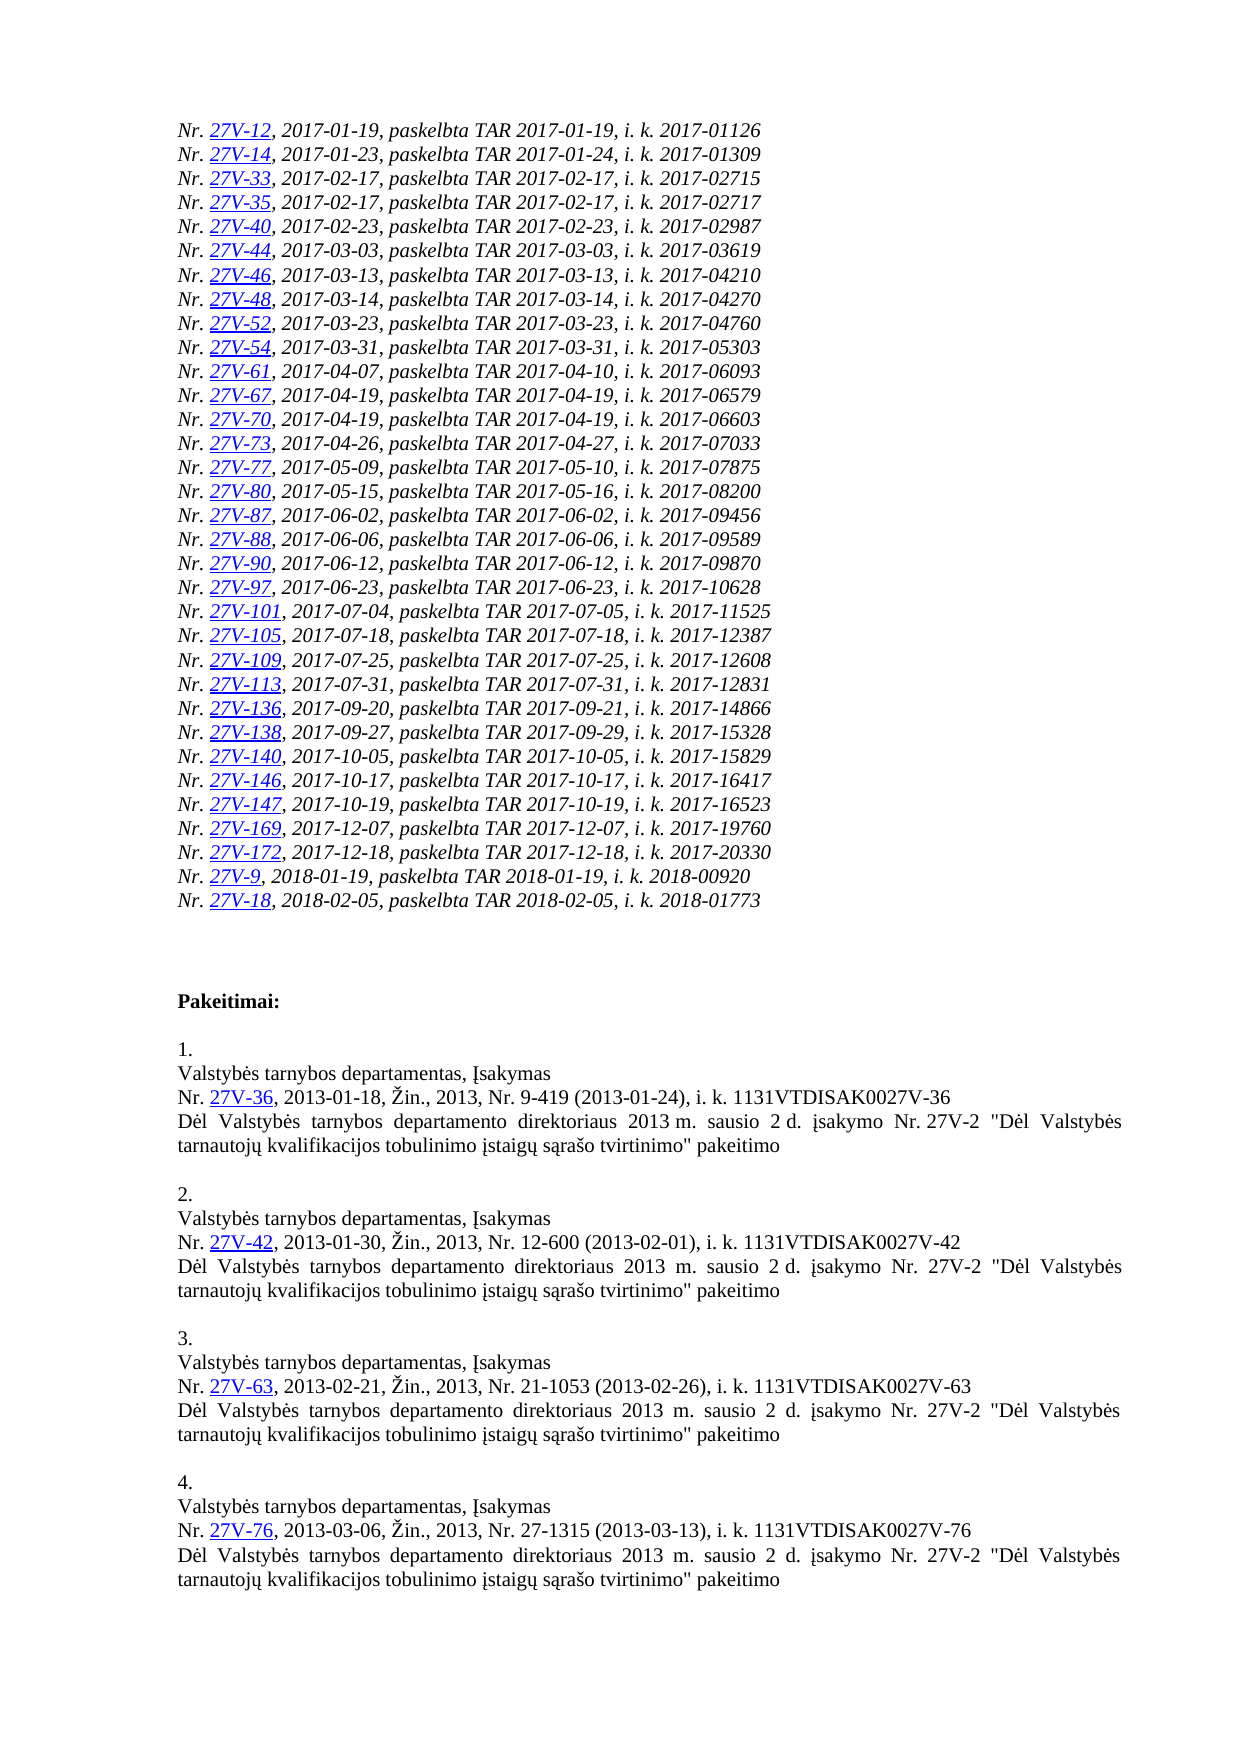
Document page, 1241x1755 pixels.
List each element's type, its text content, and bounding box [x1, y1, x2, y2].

text Dėl Valstybės tarnybos departamento direktoriaus 2013 m. sausio 2 d. įsakymo Nr. 27V-2 "Dėl Valstybės tarnautojų kvalifikacijos tobulinimo įstaigų sąrašo tvirtinimo" pakeitimo [177, 1542, 1122, 1591]
text Nr. 27V-87, 2017-06-02, paskelbta TAR 2017-06-02, i. k. 2017-09456 [177, 503, 1122, 527]
text Nr. 27V-146, 2017-10-17, paskelbta TAR 2017-10-17, i. k. 2017-16417 [177, 768, 1122, 792]
text Dėl Valstybės tarnybos departamento direktoriaus 2013 m. sausio 2 d. įsakymo Nr. 27V-2 "Dėl Valstybės tarnautojų kvalifikacijos tobulinimo įstaigų sąrašo tvirtinimo" pakeitimo [177, 1398, 1122, 1446]
text 3. [177, 1326, 1122, 1350]
text Nr. 27V-109, 2017-07-25, paskelbta TAR 2017-07-25, i. k. 2017-12608 [177, 647, 1122, 672]
text Valstybės tarnybos departamentas, Įsakymas [177, 1350, 1122, 1374]
text Nr. 27V-97, 2017-06-23, paskelbta TAR 2017-06-23, i. k. 2017-10628 [177, 575, 1122, 599]
text Nr. 27V-140, 2017-10-05, paskelbta TAR 2017-10-05, i. k. 2017-15829 [177, 744, 1122, 768]
text Nr. 27V-18, 2018-02-05, paskelbta TAR 2018-02-05, i. k. 2018-01773 [177, 888, 1122, 912]
text Dėl Valstybės tarnybos departamento direktoriaus 2013 m. sausio 2 d. įsakymo Nr. 27V-2 "Dėl Valstybės tarnautojų kvalifikacijos tobulinimo įstaigų sąrašo tvirtinimo" pakeitimo [177, 1109, 1122, 1157]
text Nr. 27V-61, 2017-04-07, paskelbta TAR 2017-04-10, i. k. 2017-06093 [177, 359, 1122, 383]
text Nr. 27V-63, 2013-02-21, Žin., 2013, Nr. 21-1053 (2013-02-26), i. k. 1131VTDISAK0027V-63 [177, 1374, 1122, 1398]
text Nr. 27V-54, 2017-03-31, paskelbta TAR 2017-03-31, i. k. 2017-05303 [177, 335, 1122, 359]
text Nr. 27V-9, 2018-01-19, paskelbta TAR 2018-01-19, i. k. 2018-00920 [177, 864, 1122, 888]
text Nr. 27V-76, 2013-03-06, Žin., 2013, Nr. 27-1315 (2013-03-13), i. k. 1131VTDISAK0027V-76 [177, 1518, 1122, 1542]
text Nr. 27V-113, 2017-07-31, paskelbta TAR 2017-07-31, i. k. 2017-12831 [177, 672, 1122, 696]
text Nr. 27V-44, 2017-03-03, paskelbta TAR 2017-03-03, i. k. 2017-03619 [177, 238, 1122, 262]
text Nr. 27V-48, 2017-03-14, paskelbta TAR 2017-03-14, i. k. 2017-04270 [177, 287, 1122, 311]
text Nr. 27V-67, 2017-04-19, paskelbta TAR 2017-04-19, i. k. 2017-06579 [177, 383, 1122, 407]
text Nr. 27V-77, 2017-05-09, paskelbta TAR 2017-05-10, i. k. 2017-07875 [177, 455, 1122, 479]
text Nr. 27V-36, 2013-01-18, Žin., 2013, Nr. 9-419 (2013-01-24), i. k. 1131VTDISAK0027V-36 [177, 1085, 1122, 1109]
text Nr. 27V-12, 2017-01-19, paskelbta TAR 2017-01-19, i. k. 2017-01126 [177, 118, 1122, 142]
text Nr. 27V-35, 2017-02-17, paskelbta TAR 2017-02-17, i. k. 2017-02717 [177, 190, 1122, 214]
text Dėl Valstybės tarnybos departamento direktoriaus 2013 m. sausio 2 d. įsakymo Nr. 27V-2 "Dėl Valstybės tarnautojų kvalifikacijos tobulinimo įstaigų sąrašo tvirtinimo" pakeitimo [177, 1254, 1122, 1302]
text Nr. 27V-147, 2017-10-19, paskelbta TAR 2017-10-19, i. k. 2017-16523 [177, 792, 1122, 816]
text Nr. 27V-46, 2017-03-13, paskelbta TAR 2017-03-13, i. k. 2017-04210 [177, 262, 1122, 287]
text Nr. 27V-101, 2017-07-04, paskelbta TAR 2017-07-05, i. k. 2017-11525 [177, 599, 1122, 623]
text 4. [177, 1470, 1122, 1494]
text Nr. 27V-136, 2017-09-20, paskelbta TAR 2017-09-21, i. k. 2017-14866 [177, 696, 1122, 720]
text Nr. 27V-33, 2017-02-17, paskelbta TAR 2017-02-17, i. k. 2017-02715 [177, 166, 1122, 190]
text Nr. 27V-138, 2017-09-27, paskelbta TAR 2017-09-29, i. k. 2017-15328 [177, 720, 1122, 744]
text Nr. 27V-105, 2017-07-18, paskelbta TAR 2017-07-18, i. k. 2017-12387 [177, 623, 1122, 647]
text Nr. 27V-80, 2017-05-15, paskelbta TAR 2017-05-16, i. k. 2017-08200 [177, 479, 1122, 503]
text Pakeitimai: [177, 989, 1122, 1013]
text Valstybės tarnybos departamentas, Įsakymas [177, 1206, 1122, 1230]
text Nr. 27V-14, 2017-01-23, paskelbta TAR 2017-01-24, i. k. 2017-01309 [177, 142, 1122, 166]
text Nr. 27V-88, 2017-06-06, paskelbta TAR 2017-06-06, i. k. 2017-09589 [177, 527, 1122, 551]
text Nr. 27V-172, 2017-12-18, paskelbta TAR 2017-12-18, i. k. 2017-20330 [177, 840, 1122, 864]
text Nr. 27V-70, 2017-04-19, paskelbta TAR 2017-04-19, i. k. 2017-06603 [177, 407, 1122, 431]
text Valstybės tarnybos departamentas, Įsakymas [177, 1494, 1122, 1518]
text 1. [177, 1037, 1122, 1061]
text Nr. 27V-52, 2017-03-23, paskelbta TAR 2017-03-23, i. k. 2017-04760 [177, 311, 1122, 335]
text Nr. 27V-169, 2017-12-07, paskelbta TAR 2017-12-07, i. k. 2017-19760 [177, 816, 1122, 840]
text Nr. 27V-90, 2017-06-12, paskelbta TAR 2017-06-12, i. k. 2017-09870 [177, 551, 1122, 575]
text Nr. 27V-40, 2017-02-23, paskelbta TAR 2017-02-23, i. k. 2017-02987 [177, 214, 1122, 238]
text Nr. 27V-42, 2013-01-30, Žin., 2013, Nr. 12-600 (2013-02-01), i. k. 1131VTDISAK0027V-42 [177, 1230, 1122, 1254]
text Valstybės tarnybos departamentas, Įsakymas [177, 1061, 1122, 1085]
text Nr. 27V-73, 2017-04-26, paskelbta TAR 2017-04-27, i. k. 2017-07033 [177, 431, 1122, 455]
text 2. [177, 1182, 1122, 1206]
